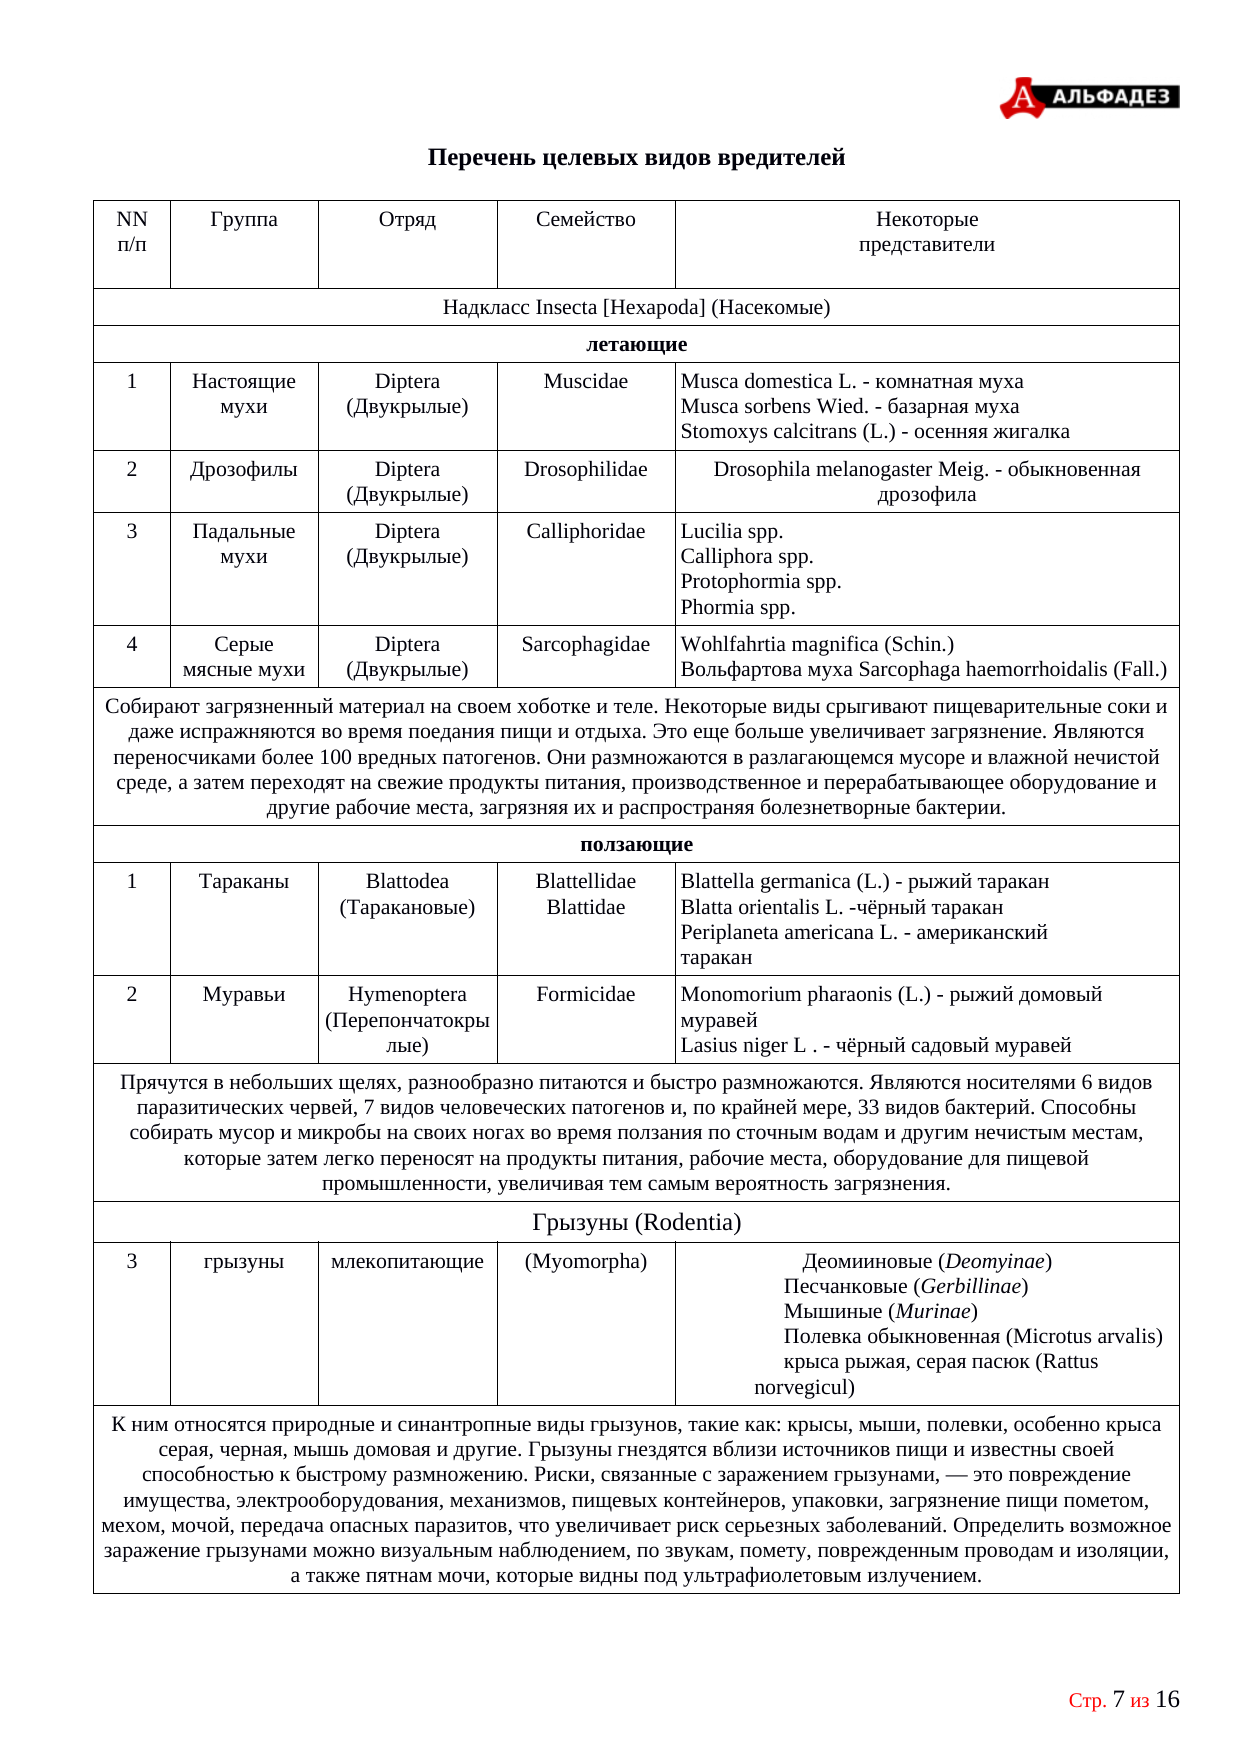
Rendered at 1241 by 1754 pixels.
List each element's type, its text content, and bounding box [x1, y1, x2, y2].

table_cell Прячутся в небольших щелях, разнообразно питаются и быстро размножаются. Являются носителями 6 видов паразитических червей, 7 видов человеческих патогенов и, по крайней мере, 33 видов бактерий. Способны собирать мусор и микробы на своих ногах во время ползания по сточным водам и другим нечистым местам, которые затем легко переносят на продукты питания, рабочие места, оборудование для пищевой промышленности, увеличивая тем самым вероятность загрязнения. [94, 1064, 1179, 1201]
table_cell 3 [94, 513, 170, 625]
table_cell Blattellidae Blattidae [498, 863, 675, 975]
table_cell Тараканы [171, 863, 318, 975]
table_cell Wohlfahrtia magnifica (Schin.) Вольфартова муха Sarcophaga haemorrhoidalis (Fall.) [676, 626, 1179, 687]
table_cell Грызуны (Rodentia) [94, 1202, 1179, 1241]
table_cell Drosophila melanogaster Meig. - обыкновенная дрозофила [676, 451, 1179, 512]
table_cell Hymenoptera (Перепончатокрылые) [319, 976, 497, 1063]
table_cell Blattodea (Таракановые) [319, 863, 497, 975]
table_cell Drosophilidae [498, 451, 675, 512]
table_cell 4 [94, 626, 170, 687]
table_cell Monomorium pharaonis (L.) - рыжий домовый муравей Lasius niger L . - чёрный садовый муравей [676, 976, 1179, 1063]
table_cell Diptera (Двукрылые) [319, 626, 497, 687]
table_cell Настоящие мухи [171, 363, 318, 449]
table_cell Дрозофилы [171, 451, 318, 512]
table_cell 1 [94, 363, 170, 449]
table_cell К ним относятся природные и синантропные виды грызунов, такие как: крысы, мыши, полевки, особенно крыса серая, черная, мышь домовая и другие. Грызуны гнездятся вблизи источников пищи и известны своей способностью к быстрому размножению. Риски, связанные с заражением грызунами, — это повреждение имущества, электрооборудования, механизмов, пищевых контейнеров, упаковки, загрязнение пищи пометом, мехом, мочой, передача опасных паразитов, что увеличивает риск серьезных заболеваний. Определить возможное заражение грызунами можно визуальным наблюдением, по звукам, помету, поврежденным проводам и изоляции, а также пятнам мочи, которые видны под ультрафиолетовым излучением. [94, 1406, 1179, 1593]
subtitle Перечень целевых видов вредителей [94, 142, 1179, 171]
table_cell Formicidae [498, 976, 675, 1063]
table_header Некоторые представители [676, 201, 1179, 287]
table_cell летающие [94, 326, 1179, 362]
picture [999, 77, 1180, 119]
table_cell Diptera (Двукрылые) [319, 513, 497, 625]
table_cell Sarcophagidae [498, 626, 675, 687]
table_cell Lucilia spp. Calliphora spp. Protophormia spp. Phormia spp. [676, 513, 1179, 625]
table_cell 2 [94, 976, 170, 1063]
table_cell Деомииновые (Deomyinae) Песчанковые (Gerbillinae) Мышиные (Murinae) Полевка обыкновенная (Microtus arvalis) крыса рыжая, серая пасюк (Rattus norvegicul) [676, 1243, 1179, 1405]
table_cell Blattella germanica (L.) - рыжий таракан Blatta orientalis L. -чёрный таракан Periplaneta americana L. - американский таракан [676, 863, 1179, 975]
table_header Группа [171, 201, 318, 287]
table_cell Серые мясные мухи [171, 626, 318, 687]
table_cell 1 [94, 863, 170, 975]
table_cell Calliphoridae [498, 513, 675, 625]
table_cell ползающие [94, 826, 1179, 862]
table_cell грызуны [171, 1243, 318, 1405]
table_cell Diptera (Двукрылые) [319, 451, 497, 512]
table_cell (Myomorpha) [498, 1243, 675, 1405]
table_cell Надкласс Insecta [Hexapoda] (Насекомые) [94, 289, 1179, 325]
table_cell Musca domestica L. - комнатная муха Musca sorbens Wied. - базарная муха Stomoxys calcitrans (L.) - осенняя жигалка [676, 363, 1179, 449]
table_cell Diptera (Двукрылые) [319, 363, 497, 449]
table_cell Собирают загрязненный материал на своем хоботке и теле. Некоторые виды срыгивают пищеварительные соки и даже испражняются во время поедания пищи и отдыха. Это еще больше увеличивает загрязнение. Являются переносчиками более 100 вредных патогенов. Они размножаются в разлагающемся мусоре и влажной нечистой среде, а затем переходят на свежие продукты питания, производственное и перерабатывающее оборудование и другие рабочие места, загрязняя их и распространяя болезнетворные бактерии. [94, 688, 1179, 825]
table_cell 2 [94, 451, 170, 512]
table_header NN п/п [94, 201, 170, 287]
table_cell Muscidae [498, 363, 675, 449]
table_cell Муравьи [171, 976, 318, 1063]
table_cell 3 [94, 1243, 170, 1405]
table_cell Падальные мухи [171, 513, 318, 625]
table_cell млекопитающие [319, 1243, 497, 1405]
table_header Отряд [319, 201, 497, 287]
table_header Семейство [498, 201, 675, 287]
